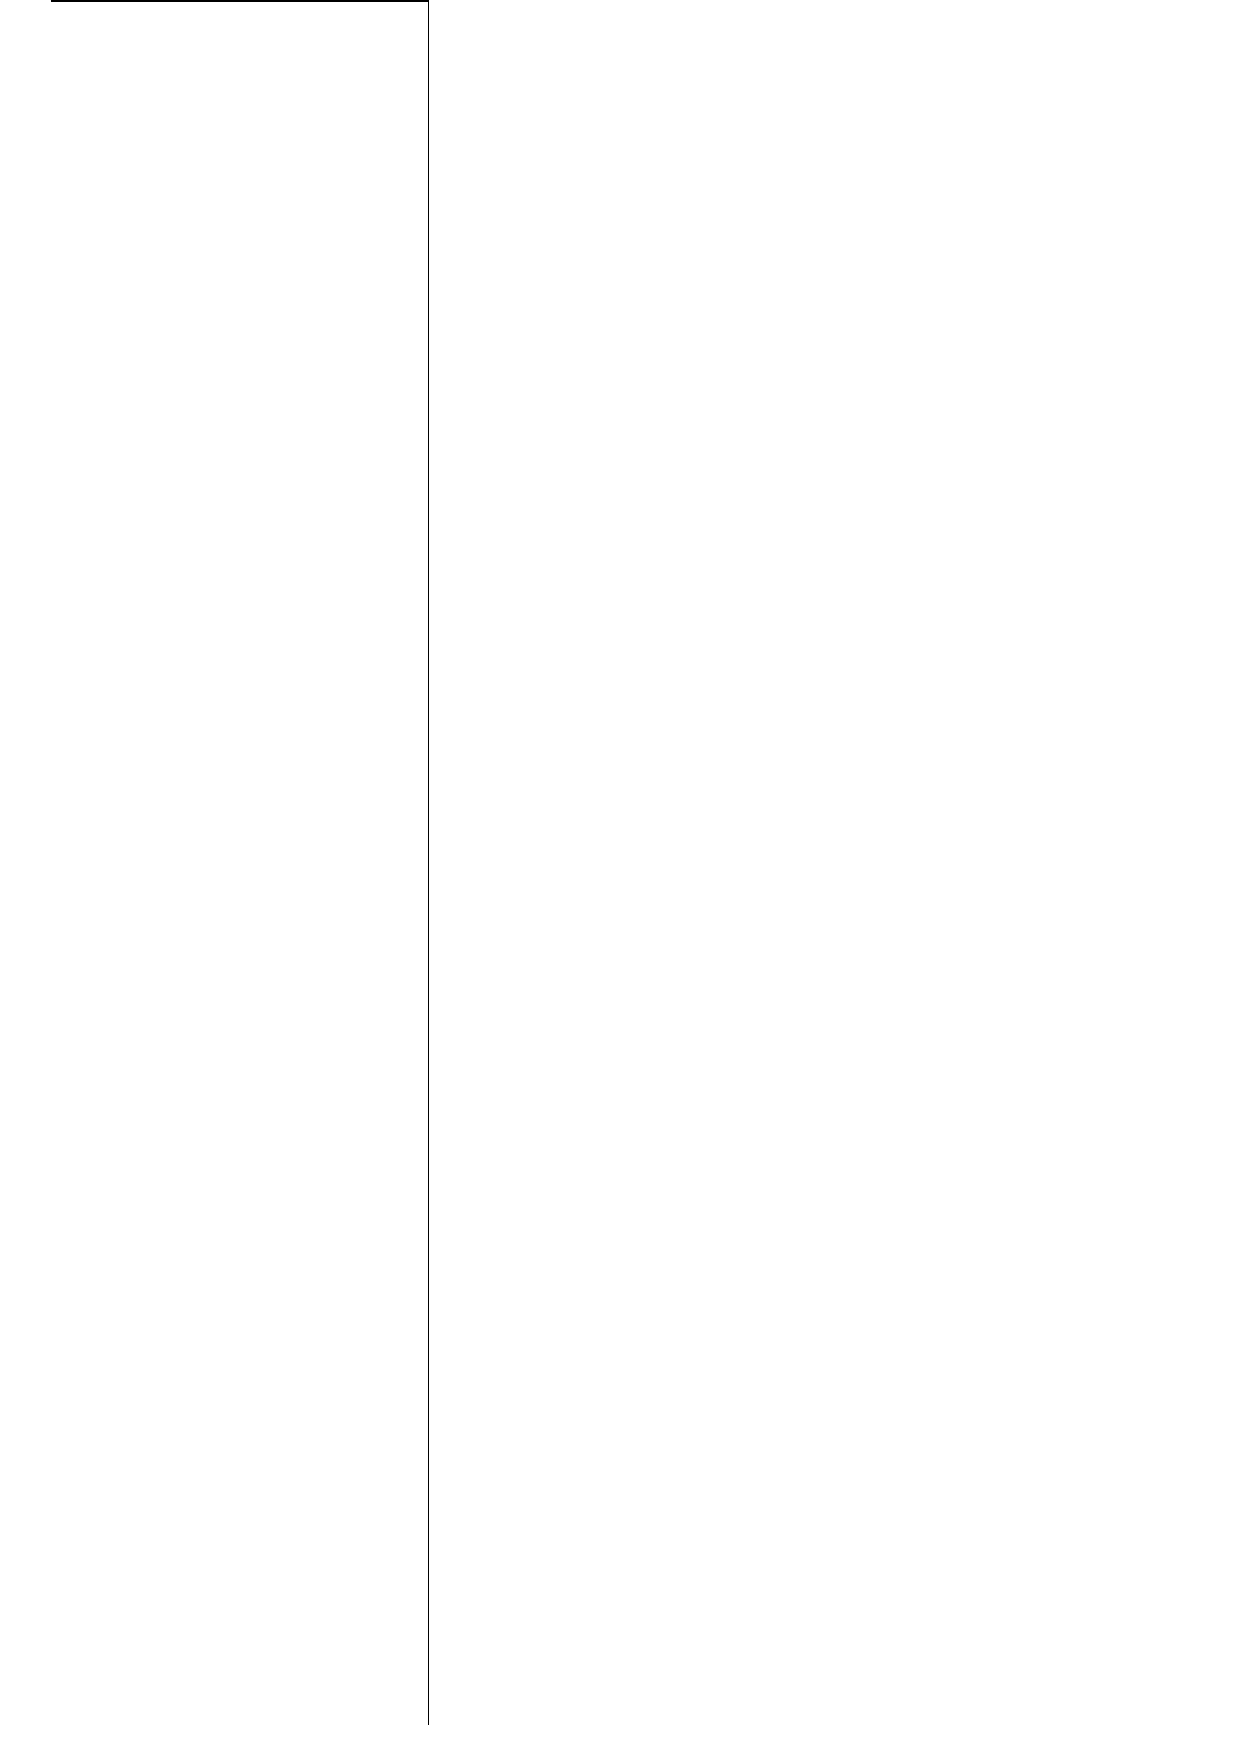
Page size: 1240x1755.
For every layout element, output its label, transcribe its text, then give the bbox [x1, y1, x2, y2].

table_header 20 - AJUSTES PARA ATENDER A LEI 11.638/2007 - A Companhia está em processo licitatório visando agilizar a contratação de empresa para aquisição de um software corporativo de gestão pública, bem como a capacitação de pessoal no conhecimento das constantes modificações da Lei. Jorge Luiz de Mello - Diretor-Presidente - CPF N°. 510.709.017-68 Eliane Pinto Barbosa - Diretora - CPF N°. 372.049.127-72 Danilo de Souza Luna - Diretor - CPF N°. 269.090.227-34 Ailton Fernando Dias - Diretor - CPF N°. 509.330.436-00 Mara Célia da Silva Melo Contador CRC - RJ 44.416/O-7 - CPF N°. 733.408.557-49 PARECER CONFIS Nº. 001/2012 - CONSELHO FISCAL Parecer do Conselho Fiscal Nº. 001/2012 da Companhia Docas do Rio de Janeiro - CDRJ Senhores Acionistas, O Conselho Fiscal da COMPANHIA DOCAS DO RIO DE JANEIRO - CDRJ, no uso de suas atribuições legais e estatutárias, procedeu ao exame do Relatório da Administração, bem como do Balanço Patrimonial e demais Demonstrações Contábeis referentes ao exercício findo em 31 de Dezembro de 2011, à vista do Relatório dos Auditores Independentes - “Audifisco Auditoria Fiscal e Contábil S/S”, datado de 9 de março de 2012, que emitiu parecer indicando que as demonstrações contábeis representam adequadamente em todos os aspectos relevantes, a posição patrimonial, econômica e financeira da CDRJ ressalvado o seguinte: “ 1 - Conforme descrito na nota explicativa 02, as demonstrações contábeis foram elaboradas de acordo com as práticas contábeis adotadas no Brasil. No caso da Companhia Docas do Rio de Janeiro, essas práticas não foram atendidas em sua plenitude, em especial não atendendo algumas orientações emitidas pelo Comitê de Pronunciamentos Contábeis: (a) falta de verificação da necessidade de “impairment” previsto no CPC 01, Contrariando a Resolução CFC nº 1.292/10 (NBC TG 01 - Redução ao Valor Recuperável de Ativos); (b) não identificação dos valores residuais e não apuração da vida útil econômica dos bens, a qual vem sendo calculada de acordo com as taxas indicadas pela legislação do imposto de renda, não atendendo o CPC 27, contrariando a - NBC T 19.1 - disciplinado pela Resolução CFC nº 1.177/09. 2 - A Companhia mantém registro em sua contabilidade, no grupo do imobilizado, valores representativos em investimentos em infraestrutura portuária, mantidos na conta de “Imobilizados em Andamento”. Estes valores correspondem em 31/12/2011 ao montante de R$ 317.544 milhões e vem permanecendo sem modificação há mais de 05 anos. Pela natureza dos gastos, a Companhia não efetuou a transferência destes imobilizados em andamento para o grupo de imóveis/ instalações quando do término dos projetos, mantendo estes ativos sem reconhecer as respectivas depreciações incorridas. Ainda, para possíveis projetos/ benfeitorias que efetivamente não foram concluídos, a CDRJ não contingenciou a provisão para perdas com base em teste de recuperabilidade destes ativos, não atendendo ao CPC 01 e Resolução CFC nº 1.292/10. 3 - A Companhia vem constituindo provisão para Contingências Trabalhistas, Cíveis e Fiscais com base na orientação de sua assessoria jurídica interna. Contudo, o montante contingenciado em 2011, bem como as informações inseridas em suas notas explicativas de nº 11 não permitem uma correta identificação e segregação entre estas contingências, bem como o montante da provisão não está suportado com base em relatórios de análise de risco. Para as demandas administrativas e judiciais na qual a Companhia é parte, os relatórios emitidos pelos advogados contratados pela Companhia que a representam em processos de natureza cível e tributária foram emitidos com insuficiência de informações sobre a real probabilidade de perdas na qual a Companhia está exposta, impossibilitando quantificar os números apresentados. Conforme resposta dos advogados que representam a Companhia exclusivamente em demandas trabalhistas, os valores das perdas consideradas prováveis estimaram em R$ 67.064 milhões, logo, em valores superiores à provisão contingenciada. Desta forma, o montante contingenciado em 31 de dezembro de 2011 no montante de R$ 49.000 milhões não representa o montante das contingências trabalhistas, cíveis e tributárias que a CDRJ está exposta, contrariando a NBC T 19.7 - disciplinada pela Resolução CFC nº .1.180/09.” O Conselho reitera a recomendação contida no Parecer CONFIS Nº 001/ 2011, de 15/03/2011, de a aquisição de software jurídico para que a Companhia possa ter um controle mais efetivo das causas em que é parte e possa provisionar de forma mais precisa os valores a serem demonstrados em seu balanço, assim como a aquisição de software contábil que permita melhorar os controles da empresa e agilizar a elaboração de informações contábeis e gerenciais. Quanto às Demonstrações Contábeis, o Conselho Fiscal, por unanimidade, é de opinião que os referidos documentos societários refletem adequadamente, em todos os aspectos relevantes, a situação patrimonial, financeira e de gestão da “COMPANHIA DOCAS DO RIO DE JANEIRO” - CDRJ, exceto as ressalvas e recomendações contidas neste parecer. Rio de Janeiro, 19 de março de 2012. KARLA ANDRÉA RODRIGUES DOS SANTOS - Presidente do Conselho Fiscal/Representante da Secretaria de Portos. PEDRO DA COSTA CARVALHO - Representante do Ministério dos Transportes. ANDRÉ LUIZ GONÇALVES GARCIA - Representante do Tesouro Nacional. JORGE FERNANDES DA CUNHA FILHO - Representante do Governo do Estado do Rio de Janeiro [51, 2, 428, 1725]
table_cell logo, em valores superiores à provisão contingenciada. Desta forma, RELATÓRIO DOS AUDITORES INDEPENDENTES o montante contingenciado em 31 de dezembro de 2011 no montante SOBRE AS DEMONTRAÇÕES CONTÁBEIS de R$ 49.000 milhões não representa o montante das contingências Aos Senhores Diretores e Conselheiros da trabalhistas, cíveis e tributárias que a CDRJ está exposta, contrariando COMPANHIA DOCAS DO RIO DE JANEIRO a NBC T 19.7 - disciplinada pela Resolução CFC nº 1.180/09. Rio de Janeiro - RJ Opinião sobre as demonstrações financeiras consolidadas - Em Examinamos as demonstrações contábeis da Companhia Docas do Rio nossa opinião, exceto pelos efeitos do assunto descrito no parágrafo de Janeiro - CDRJ, que compreendem o balanço patrimonial em 31 de Base para opinião com ressalva sobre as demonstrações financeiras, dezembro de 2011 e as respectivas demonstrações do resultado, das as demonstrações financeiras acima referidas apresentam mutações do patrimônio líquido e dos fluxos de caixa, para o exercício adequadamente, em todos os aspectos relevantes, a posição patrimonial findo naquela data, assim como o resumo das principais práticas contábeis e demais notas explicativas. e financeira da COMPANHIA DOCAS DO RIO DE JANEIRO em 31 de Responsabilidade da administração sobre as demonstrações dezembro de 2011, o desempenho de suas operações e os seus fluxos contábeis - A administração da Companhia é responsável pela elaboração de caixa para o exercício findo naquela data, de acordo com as práticas e adequada apresentação dessas demonstrações contábeis de acordo contábeis adotadas no Brasil. com as práticas contábeis adotadas no Brasil e pelos controles internos Ênfase - Conforme descrito na nota explicativa 20, a Companhia que ela determinou como necessários para permitir a elaboração de formalizou sua adesão ao parcelamento previsto na Lei nº 11.941/09, demonstrações contábeis livres de distorção relevante, com consolidação efetivada em 31 de julho de 2011. Os efeitos advindos independentemente se causada por fraude ou erro. deste novo parcelamento, em especial redução substancial da dívida Responsabilidade dos auditores independentes - Nossa com utilização de prejuízos fiscais foram reconhecidos na contabilidade. responsabilidade é a de expressar uma opinião sobre essas Contudo, parcela significativa das dívidas que foram autorizadas pela demonstrações contábeis com base em nossa auditoria, conduzida de CDRJ para inclusão no parcelamento da Lei 11.941/09, quando da acordo com as normas brasileiras e internacionais de auditoria. Essas consolidação, o órgão gestor do parcelamento não as incluiu, normas requerem o cumprimento de exigências éticas pelos auditores e representando em 31/12/2011 no montante de R$ 103.020 milhões. A que a auditoria seja planejada e executada com o objetivo de obter Companhia solicitou a revisão do saldo do parcelamento especial para segurança razoável de que as demonstrações contábeis estão livres de inclusão desta parcela ao saldo final devedor, contudo, ainda não distorção relevante. Uma auditoria envolve a execução de procedimentos reconhecendo os benefícios econômicos desta possível inclusão, isto selecionados para obtenção de evidência a respeito dos valores e divulgações apresentados nas demonstrações contábeis. Os porque a administração entende que o benefício acima realizar-se-á procedimentos selecionados dependem do julgamento do auditor, quando da confirmação da consolidação. Até a conclusão dos nossos incluindo a avaliação dos riscos de distorção relevante nas trabalhos o pedido de revisão do parcelamento ainda não havia sido demonstrações contábeis, independentemente se causada por fraude deferido pelas autoridades fiscais competentes. ou erro. Nessa avaliação de riscos, o auditor considera os controles Outros assuntos - Auditoria dos valores correspondentes ao internos relevantes para a elaboração e adequada apresentação das exercício anterior - Os valores correspondentes ao exercício findo demonstrações contábeis da companhia para planejar os procedimentos em 31 de dezembro de 2010, apresentados para fins de comparação, de auditoria que são apropriados nas circunstâncias, mas não para fins foram anteriormente auditados por outros auditores independentes que de expressar uma opinião sobre a eficácia desses controles internos da emitiram relatório datado em 15 de março de 2011, que conteve opinião companhia. Uma auditoria inclui, também, a avaliação da adequação com ressalva similar ao item 03 do nosso relatório, evidenciando que das práticas contábeis utilizadas e a razoabilidade das estimativas o reconhecimento de provisão para contingências pela CDRJ, no contábeis feitas pela administração, bem como a avaliação da passivo circulante no montante de R$ 45.000 milhões, fora efetuado apresentação das demonstrações contábeis tomadas em conjunto. também segundo avaliação da assessoria jurídica da CDRJ, sem Acreditamos que a evidência de auditoria obtida é suficiente e apropriada utilização de estimativa confiável dos valores das ações classificadas para fundamentar nossa opinião. como prováveis, impossibilitando emitir parecer conclusivo sobre as Base para opinião com ressalva sobre as demonstrações contábeis provisões para contingências passivas trabalhistas, cíveis e fiscais - 1 - Conforme descrito na nota explicativa 02, as demonstrações contábeis foram elaboradas de acordo com as práticas contábeis da entidade. adotadas no Brasil. No caso da Companhia Docas do Rio de Janeiro, São Paulo, 09 de março de 2012. essas práticas não foram atendidas em sua plenitude, em especial não Audifisco Auditoria Fiscal e Contábil S/S. - CRC 2SP002135/O-1 “S” RJ atendendo algumas orientações emitidas pelo Comitê de Vander Bittencourt Ribeiro Pronunciamentos Contábeis: (a) falta de verificação da necessidade de Contador CRC 1SP159913/O-3 - “S” RJ. “impairment” previsto no CPC 01, Contrariando a Resolução CFC nº [429, 0, 1189, 1725]
